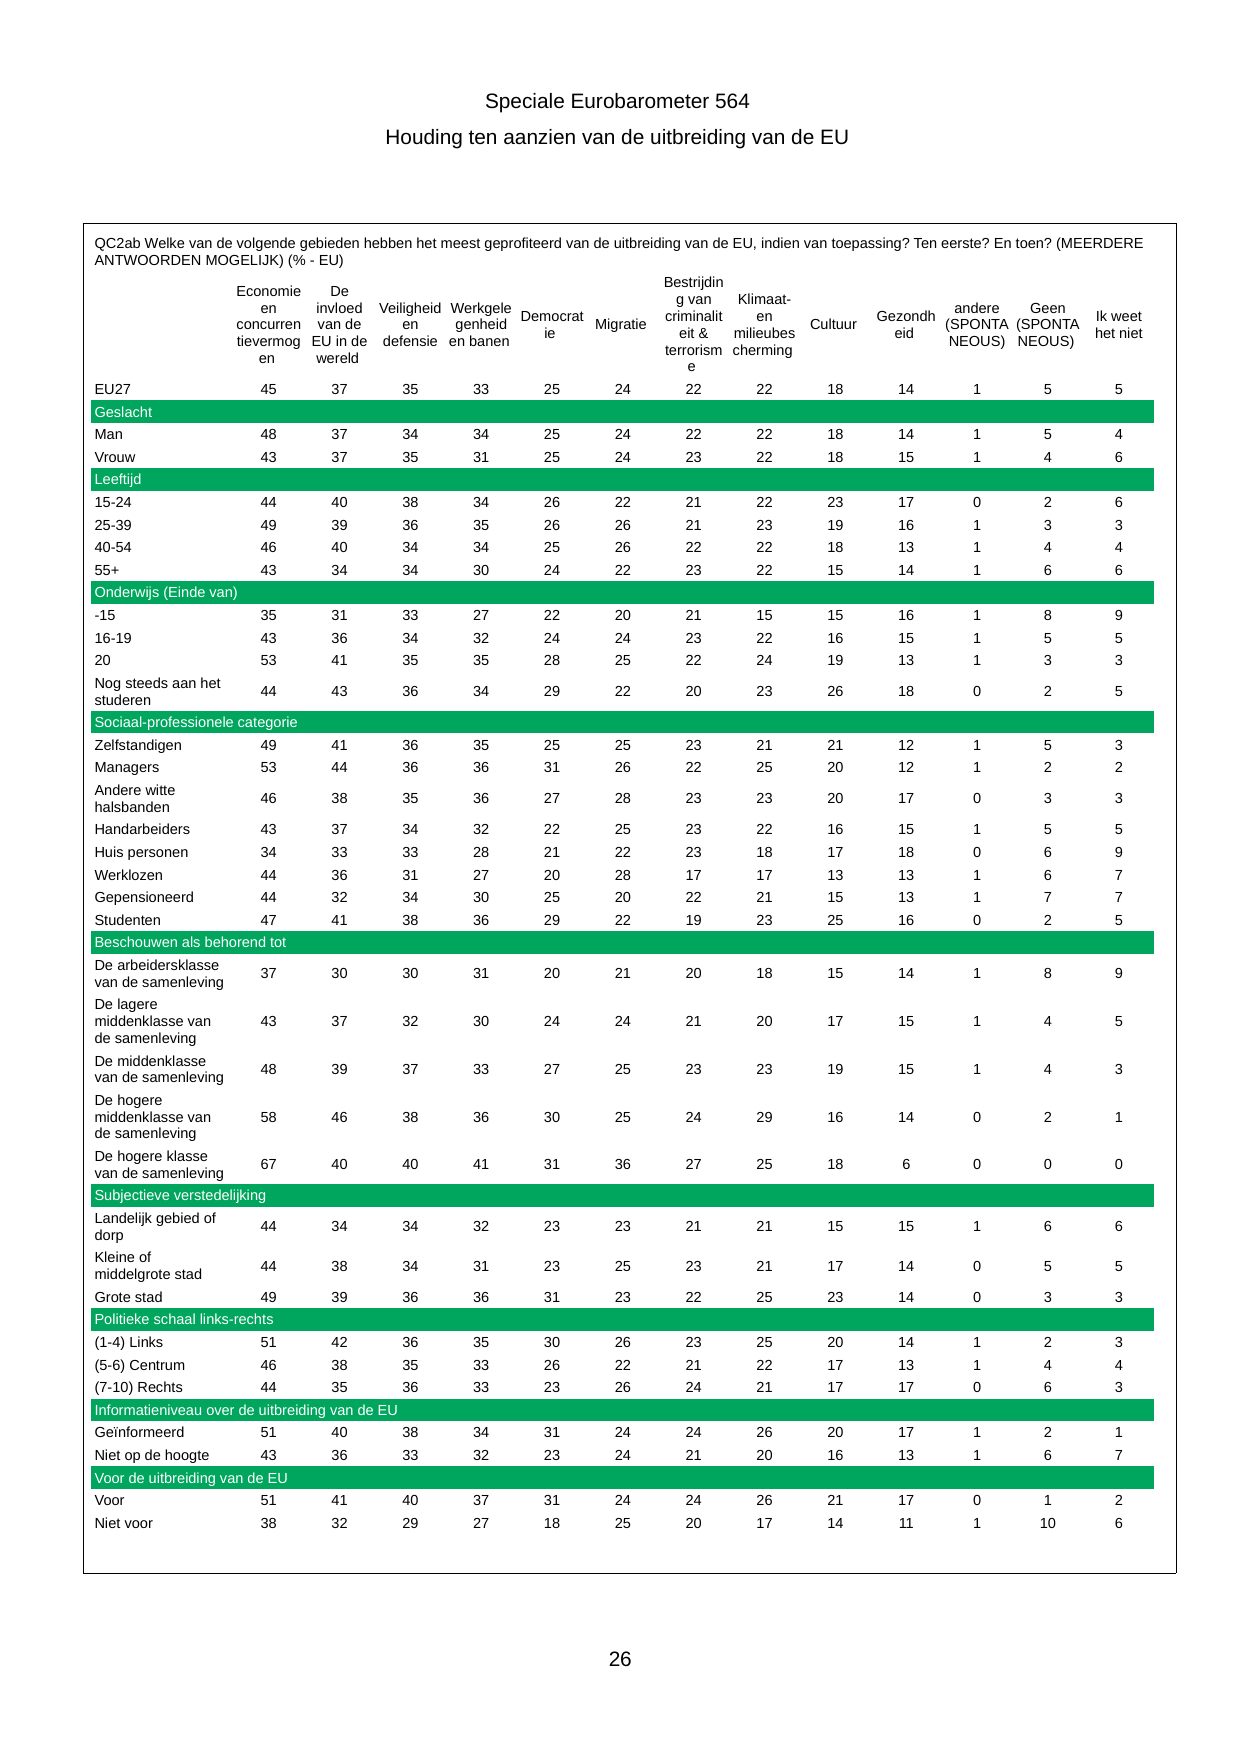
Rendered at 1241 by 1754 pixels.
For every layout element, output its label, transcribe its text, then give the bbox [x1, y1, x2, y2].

table_cell 1 [941, 559, 1012, 581]
table_cell 4 [1012, 1353, 1083, 1376]
table_cell 31 [516, 1489, 587, 1512]
table_cell 16 [871, 909, 941, 931]
table_cell 20 [800, 756, 871, 779]
table_cell 6 [1083, 446, 1154, 468]
table_cell 30 [304, 954, 375, 993]
table_cell 5 [1012, 626, 1083, 649]
table_cell 16 [800, 1089, 871, 1145]
table_cell Ik weet het niet [1083, 271, 1154, 378]
table_cell 36 [375, 513, 446, 536]
table_cell 4 [1083, 423, 1154, 446]
table_cell 2 [1012, 1331, 1083, 1353]
table_cell 40 [375, 1145, 446, 1184]
table_cell 45 [233, 378, 304, 400]
table_cell 22 [658, 649, 729, 672]
table_cell 3 [1012, 1286, 1083, 1308]
table_cell 15 [871, 446, 941, 468]
table_cell 14 [871, 1089, 941, 1145]
table_cell 14 [871, 954, 941, 993]
table_cell 31 [516, 1286, 587, 1308]
table_cell 17 [658, 863, 729, 886]
table_cell 32 [446, 818, 516, 841]
table_cell 44 [233, 886, 304, 908]
table_cell [91, 271, 233, 378]
table_cell 40 [304, 491, 375, 513]
table_cell 20 [658, 1512, 729, 1534]
table_cell 34 [446, 1421, 516, 1444]
table_cell 25 [587, 1246, 658, 1286]
table_cell 3 [1012, 513, 1083, 536]
table_cell De hogere middenklasse van de samenleving [91, 1089, 233, 1145]
table_cell 4 [1083, 1353, 1154, 1376]
table_cell 44 [233, 491, 304, 513]
table_cell 15 [871, 1049, 941, 1089]
table_cell 6 [1083, 559, 1154, 581]
table_cell 21 [800, 1489, 871, 1512]
table_cell 29 [375, 1512, 446, 1534]
table_cell 35 [233, 604, 304, 626]
table_cell 17 [871, 1376, 941, 1398]
table_cell 25 [587, 1049, 658, 1089]
table_cell 23 [800, 491, 871, 513]
table_cell 21 [516, 841, 587, 863]
table_cell 35 [446, 513, 516, 536]
table_cell 23 [658, 559, 729, 581]
table_cell 5 [1083, 909, 1154, 931]
table_cell 13 [871, 649, 941, 672]
table_cell 19 [800, 513, 871, 536]
table_cell 3 [1083, 779, 1154, 818]
table_cell 6 [1012, 1376, 1083, 1398]
table_cell 25-39 [91, 513, 233, 536]
table_cell 22 [587, 909, 658, 931]
table_cell 18 [516, 1512, 587, 1534]
table_cell Sociaal-professionele categorie [91, 711, 1154, 733]
table_cell 15 [871, 1207, 941, 1246]
table_cell 5 [1012, 734, 1083, 756]
table_cell 48 [233, 423, 304, 446]
table_cell 23 [516, 1207, 587, 1246]
table_cell 1 [941, 536, 1012, 558]
table_cell Gezondheid [871, 271, 941, 378]
table_cell Vrouw [91, 446, 233, 468]
table_cell Economie en concurrentievermogen [233, 271, 304, 378]
table_cell 19 [658, 909, 729, 931]
table_header QC2ab Welke van de volgende gebieden hebben het meest geprofiteerd van de uitbreiding van de EU, indien van toepassing? Ten eerste? En toen? (MEERDERE ANTWOORDEN MOGELIJK) (% - EU) [91, 232, 1154, 271]
table_cell 44 [304, 756, 375, 779]
table_cell 32 [304, 886, 375, 908]
table_cell 39 [304, 1049, 375, 1089]
table_cell 0 [941, 1376, 1012, 1398]
table_cell 5 [1012, 378, 1083, 400]
table_cell 31 [446, 954, 516, 993]
table_cell 26 [729, 1489, 800, 1512]
table_cell 0 [1083, 1145, 1154, 1184]
table_cell 43 [304, 672, 375, 711]
table_cell 0 [1012, 1145, 1083, 1184]
table_cell 22 [516, 818, 587, 841]
table_cell 35 [304, 1376, 375, 1398]
table_cell 34 [446, 491, 516, 513]
table_cell 5 [1012, 818, 1083, 841]
table_cell Nog steeds aan het studeren [91, 672, 233, 711]
table_cell 22 [729, 491, 800, 513]
table_cell 25 [516, 734, 587, 756]
table_cell 5 [1083, 378, 1154, 400]
table_cell 30 [446, 559, 516, 581]
table_cell 31 [375, 863, 446, 886]
table_cell 17 [800, 1246, 871, 1286]
table_cell 35 [446, 734, 516, 756]
table_cell 25 [516, 378, 587, 400]
table_cell 35 [375, 779, 446, 818]
table_cell 23 [658, 734, 729, 756]
table_cell 38 [233, 1512, 304, 1534]
table_cell 23 [658, 1049, 729, 1089]
table_cell 24 [516, 993, 587, 1049]
table_cell Onderwijs (Einde van) [91, 581, 1154, 604]
table_cell 25 [729, 1286, 800, 1308]
table_cell 13 [871, 863, 941, 886]
table_cell 43 [233, 559, 304, 581]
table_cell 44 [233, 1246, 304, 1286]
table_cell 1 [941, 649, 1012, 672]
table_cell 0 [941, 1089, 1012, 1145]
table_cell 24 [587, 1421, 658, 1444]
table_cell 23 [658, 779, 729, 818]
table_cell Bestrijding van criminaliteit & terrorisme [658, 271, 729, 378]
table_cell 24 [587, 626, 658, 649]
table_cell 27 [446, 863, 516, 886]
table_cell 34 [375, 886, 446, 908]
table_cell 25 [516, 886, 587, 908]
table_cell 19 [800, 1049, 871, 1089]
table_cell 16-19 [91, 626, 233, 649]
table_cell Grote stad [91, 1286, 233, 1308]
table_cell 2 [1012, 909, 1083, 931]
table_cell 18 [729, 841, 800, 863]
table_cell 2 [1083, 756, 1154, 779]
table_cell 34 [375, 423, 446, 446]
table_cell Niet op de hoogte [91, 1444, 233, 1466]
table_cell 27 [446, 1512, 516, 1534]
table_cell Leeftijd [91, 468, 1154, 491]
table_cell 33 [446, 1049, 516, 1089]
table_cell 29 [516, 909, 587, 931]
table_cell Kleine of middelgrote stad [91, 1246, 233, 1286]
table_cell 11 [871, 1512, 941, 1534]
table_cell 31 [446, 446, 516, 468]
table_cell 7 [1012, 886, 1083, 908]
table_cell 23 [587, 1286, 658, 1308]
table_cell 6 [871, 1145, 941, 1184]
table_cell 5 [1012, 423, 1083, 446]
table_cell 13 [800, 863, 871, 886]
table_cell 23 [658, 1331, 729, 1353]
table_cell 34 [446, 536, 516, 558]
table_cell 16 [800, 1444, 871, 1466]
table_cell 14 [871, 423, 941, 446]
table_cell 21 [729, 1207, 800, 1246]
table_cell 28 [446, 841, 516, 863]
table_cell 24 [516, 559, 587, 581]
table_cell Handarbeiders [91, 818, 233, 841]
table_cell 22 [729, 559, 800, 581]
table_cell 5 [1012, 1246, 1083, 1286]
table_cell De lagere middenklasse van de samenleving [91, 993, 233, 1049]
table_cell 6 [1012, 863, 1083, 886]
table_cell 24 [587, 1489, 658, 1512]
table_cell 4 [1083, 536, 1154, 558]
table_cell 17 [871, 779, 941, 818]
table_cell 8 [1012, 604, 1083, 626]
table_cell 25 [729, 756, 800, 779]
table_cell 1 [1083, 1421, 1154, 1444]
table_cell 46 [233, 536, 304, 558]
table_cell 17 [800, 993, 871, 1049]
table_cell 37 [304, 378, 375, 400]
table_cell De middenklasse van de samenleving [91, 1049, 233, 1089]
table_cell 51 [233, 1331, 304, 1353]
table_cell 46 [304, 1089, 375, 1145]
table_cell 21 [658, 1353, 729, 1376]
table_cell 26 [516, 513, 587, 536]
table_cell 55+ [91, 559, 233, 581]
table_cell 24 [516, 626, 587, 649]
table_cell 26 [516, 1353, 587, 1376]
table_cell 43 [233, 626, 304, 649]
table_cell 26 [516, 491, 587, 513]
table_cell 28 [587, 863, 658, 886]
table_cell 26 [587, 513, 658, 536]
table_cell 23 [658, 1246, 729, 1286]
table_cell 39 [304, 513, 375, 536]
table_cell 33 [304, 841, 375, 863]
table_cell 5 [1083, 1246, 1154, 1286]
table_cell 13 [871, 886, 941, 908]
table_cell 21 [658, 993, 729, 1049]
table_cell Cultuur [800, 271, 871, 378]
table_cell 16 [800, 626, 871, 649]
table_cell 34 [375, 559, 446, 581]
table_cell 32 [446, 1207, 516, 1246]
table_cell 30 [516, 1331, 587, 1353]
table_cell 6 [1083, 1207, 1154, 1246]
table_cell 48 [233, 1049, 304, 1089]
table_cell 25 [516, 446, 587, 468]
table_cell 3 [1083, 649, 1154, 672]
table_cell 30 [516, 1089, 587, 1145]
table_cell 21 [658, 1444, 729, 1466]
table_cell 23 [729, 513, 800, 536]
table_cell 35 [375, 649, 446, 672]
table_cell 36 [446, 1089, 516, 1145]
table_cell 25 [587, 649, 658, 672]
table_cell 15 [800, 1207, 871, 1246]
table_cell 1 [941, 863, 1012, 886]
table_cell 20 [587, 604, 658, 626]
table_cell 22 [658, 423, 729, 446]
table_cell 22 [658, 378, 729, 400]
table_cell 53 [233, 756, 304, 779]
table_cell 36 [446, 909, 516, 931]
table_cell 14 [871, 1286, 941, 1308]
table_cell 1 [941, 1512, 1012, 1534]
table_cell 7 [1083, 863, 1154, 886]
table_cell 1 [941, 756, 1012, 779]
table_cell 17 [729, 1512, 800, 1534]
table_cell 21 [658, 513, 729, 536]
table_cell 37 [304, 446, 375, 468]
table_cell 20 [658, 954, 729, 993]
table_cell 26 [800, 672, 871, 711]
table_cell 21 [658, 491, 729, 513]
table_cell 18 [871, 672, 941, 711]
table_cell 36 [304, 626, 375, 649]
table_cell 46 [233, 779, 304, 818]
table_cell 25 [800, 909, 871, 931]
table_cell 17 [871, 1421, 941, 1444]
table_cell 18 [800, 1145, 871, 1184]
table_cell 20 [800, 779, 871, 818]
table_cell 27 [446, 604, 516, 626]
table_cell 22 [658, 536, 729, 558]
table_cell 34 [233, 841, 304, 863]
table_cell 4 [1012, 446, 1083, 468]
table_cell 1 [941, 886, 1012, 908]
table_cell 58 [233, 1089, 304, 1145]
table_cell (1-4) Links [91, 1331, 233, 1353]
table_cell 36 [446, 779, 516, 818]
table_cell 19 [800, 649, 871, 672]
table_cell 3 [1083, 1331, 1154, 1353]
table_cell 21 [658, 1207, 729, 1246]
table_cell 21 [729, 1376, 800, 1398]
table_cell Beschouwen als behorend tot [91, 931, 1154, 954]
table_cell 36 [375, 672, 446, 711]
table_cell 43 [233, 818, 304, 841]
table_cell 21 [729, 1246, 800, 1286]
table_cell 49 [233, 1286, 304, 1308]
table_cell 53 [233, 649, 304, 672]
table_cell 17 [800, 1353, 871, 1376]
table_cell 24 [587, 423, 658, 446]
table_cell 1 [941, 1353, 1012, 1376]
table_cell 32 [375, 993, 446, 1049]
table_cell 22 [587, 1353, 658, 1376]
table_cell 17 [729, 863, 800, 886]
table_cell 5 [1083, 818, 1154, 841]
table_cell 4 [1012, 536, 1083, 558]
table_cell 23 [587, 1207, 658, 1246]
table_cell 23 [658, 841, 729, 863]
table_cell 37 [304, 423, 375, 446]
table_cell 41 [304, 909, 375, 931]
table_cell 14 [800, 1512, 871, 1534]
table_cell 36 [375, 1331, 446, 1353]
table_cell 22 [729, 423, 800, 446]
table_cell 1 [1012, 1489, 1083, 1512]
table_cell Veiligheid en defensie [375, 271, 446, 378]
table_cell Klimaat- en milieubescherming [729, 271, 800, 378]
table_cell Zelfstandigen [91, 734, 233, 756]
table_cell 24 [658, 1489, 729, 1512]
table_cell 40 [375, 1489, 446, 1512]
table_cell 21 [800, 734, 871, 756]
table_cell 20 [516, 954, 587, 993]
table_cell 47 [233, 909, 304, 931]
table_cell 1 [1083, 1089, 1154, 1145]
table_cell 17 [871, 491, 941, 513]
table_cell 15 [800, 954, 871, 993]
table_cell 15-24 [91, 491, 233, 513]
table_cell 21 [729, 886, 800, 908]
table_cell 17 [871, 1489, 941, 1512]
table_cell 24 [658, 1421, 729, 1444]
table_cell 42 [304, 1331, 375, 1353]
table_cell Geïnformeerd [91, 1421, 233, 1444]
table_cell 32 [446, 626, 516, 649]
table_cell Geen (SPONTANEOUS) [1012, 271, 1083, 378]
table_cell 3 [1083, 1286, 1154, 1308]
table_cell 23 [729, 779, 800, 818]
table_cell 1 [941, 954, 1012, 993]
table_cell 20 [729, 993, 800, 1049]
table_cell 38 [375, 491, 446, 513]
table_cell 23 [658, 626, 729, 649]
table_cell 26 [729, 1421, 800, 1444]
table_cell 22 [729, 626, 800, 649]
table_cell 0 [941, 841, 1012, 863]
table_cell 1 [941, 734, 1012, 756]
table_cell 34 [375, 536, 446, 558]
table_cell 1 [941, 1444, 1012, 1466]
table_cell 0 [941, 1246, 1012, 1286]
table_cell 6 [1083, 491, 1154, 513]
table_cell andere (SPONTANEOUS) [941, 271, 1012, 378]
table_cell 7 [1083, 886, 1154, 908]
table_cell Niet voor [91, 1512, 233, 1534]
table_cell 0 [941, 491, 1012, 513]
table_cell 33 [375, 841, 446, 863]
table_cell (5-6) Centrum [91, 1353, 233, 1376]
table_cell 37 [233, 954, 304, 993]
table_cell 36 [375, 1376, 446, 1398]
table_cell 49 [233, 513, 304, 536]
table_cell 40 [304, 536, 375, 558]
table_cell 0 [941, 1145, 1012, 1184]
table_cell 31 [516, 756, 587, 779]
table_cell 25 [516, 423, 587, 446]
table_cell 2 [1012, 672, 1083, 711]
table_cell 0 [941, 1489, 1012, 1512]
table_cell 27 [658, 1145, 729, 1184]
table_cell 36 [375, 756, 446, 779]
table_cell 36 [375, 734, 446, 756]
table_cell Werklozen [91, 863, 233, 886]
table_cell 15 [871, 818, 941, 841]
table_cell 33 [446, 378, 516, 400]
table_cell 18 [800, 446, 871, 468]
table_cell 18 [800, 423, 871, 446]
table_cell 20 [516, 863, 587, 886]
table_cell 9 [1083, 604, 1154, 626]
table_cell (7-10) Rechts [91, 1376, 233, 1398]
table_cell 20 [800, 1421, 871, 1444]
table_cell 34 [375, 1246, 446, 1286]
table_cell 20 [91, 649, 233, 672]
table_cell 13 [871, 1444, 941, 1466]
table_cell 15 [871, 626, 941, 649]
table_cell 18 [729, 954, 800, 993]
table_cell 6 [1012, 841, 1083, 863]
table_cell 1 [941, 378, 1012, 400]
table_cell 4 [1012, 993, 1083, 1049]
table_cell 25 [587, 1512, 658, 1534]
table_cell 13 [871, 1353, 941, 1376]
table_cell Landelijk gebied of dorp [91, 1207, 233, 1246]
table_cell 31 [516, 1145, 587, 1184]
table_cell 40-54 [91, 536, 233, 558]
table_cell 36 [375, 1286, 446, 1308]
table_cell 43 [233, 1444, 304, 1466]
table_cell 24 [587, 446, 658, 468]
table_cell 38 [304, 1353, 375, 1376]
table_cell De arbeidersklasse van de samenleving [91, 954, 233, 993]
table_cell 41 [304, 649, 375, 672]
table_cell 20 [587, 886, 658, 908]
table_cell EU27 [91, 378, 233, 400]
table_cell 2 [1012, 756, 1083, 779]
table_cell 6 [1012, 1207, 1083, 1246]
table_cell 15 [800, 559, 871, 581]
table_cell 33 [446, 1353, 516, 1376]
table_cell 32 [304, 1512, 375, 1534]
table_cell 9 [1083, 841, 1154, 863]
table_cell 31 [304, 604, 375, 626]
table_cell 36 [446, 1286, 516, 1308]
table_cell Voor de uitbreiding van de EU [91, 1466, 1154, 1489]
table_cell 22 [729, 378, 800, 400]
table_cell 34 [375, 1207, 446, 1246]
table_cell 46 [233, 1353, 304, 1376]
table_cell 31 [446, 1246, 516, 1286]
table_cell 25 [587, 818, 658, 841]
table_cell 20 [800, 1331, 871, 1353]
table_cell 0 [941, 909, 1012, 931]
table_cell 1 [941, 604, 1012, 626]
table_cell 14 [871, 1246, 941, 1286]
table_cell 51 [233, 1421, 304, 1444]
table_cell 12 [871, 734, 941, 756]
table_cell 22 [729, 536, 800, 558]
table_cell 67 [233, 1145, 304, 1184]
table_cell 26 [587, 756, 658, 779]
table_cell 8 [1012, 954, 1083, 993]
table_cell 14 [871, 1331, 941, 1353]
table_cell 36 [304, 1444, 375, 1466]
table_cell 37 [375, 1049, 446, 1089]
table_cell 37 [446, 1489, 516, 1512]
table_cell 35 [375, 378, 446, 400]
table_cell -15 [91, 604, 233, 626]
table_cell 37 [304, 993, 375, 1049]
table_cell 23 [658, 818, 729, 841]
table_cell 36 [446, 756, 516, 779]
table_cell De invloed van de EU in de wereld [304, 271, 375, 378]
table_cell 38 [375, 1089, 446, 1145]
table_cell 25 [587, 734, 658, 756]
table_cell Geslacht [91, 400, 1154, 423]
table_cell 1 [941, 446, 1012, 468]
table_cell 14 [871, 378, 941, 400]
table_cell 34 [375, 818, 446, 841]
table_cell 40 [304, 1145, 375, 1184]
table_cell 1 [941, 423, 1012, 446]
table_cell Voor [91, 1489, 233, 1512]
table_cell 23 [729, 672, 800, 711]
table_cell 23 [729, 1049, 800, 1089]
table_cell 20 [729, 1444, 800, 1466]
table_cell 3 [1012, 779, 1083, 818]
table_cell 3 [1083, 1376, 1154, 1398]
table_cell 29 [729, 1089, 800, 1145]
table_cell 36 [587, 1145, 658, 1184]
table_cell 22 [587, 841, 658, 863]
table_cell 15 [871, 993, 941, 1049]
table_cell 5 [1083, 672, 1154, 711]
table_cell 33 [446, 1376, 516, 1398]
table_cell 3 [1083, 513, 1154, 536]
table_cell 18 [800, 378, 871, 400]
table_cell Migratie [587, 271, 658, 378]
table_cell Managers [91, 756, 233, 779]
table_cell 44 [233, 863, 304, 886]
table_cell 44 [233, 1376, 304, 1398]
table_cell 35 [446, 1331, 516, 1353]
table_cell 30 [375, 954, 446, 993]
table_cell 22 [516, 604, 587, 626]
table_cell 33 [375, 1444, 446, 1466]
table_cell 25 [516, 536, 587, 558]
table_cell 1 [941, 818, 1012, 841]
table_cell 34 [446, 672, 516, 711]
table_cell 14 [871, 559, 941, 581]
table_cell 15 [800, 886, 871, 908]
table_cell 44 [233, 672, 304, 711]
table_cell Politieke schaal links-rechts [91, 1308, 1154, 1331]
table_cell 5 [1083, 626, 1154, 649]
table_cell 24 [587, 993, 658, 1049]
table_cell 1 [941, 993, 1012, 1049]
table_cell 3 [1083, 734, 1154, 756]
table_cell 22 [587, 491, 658, 513]
table_cell 23 [729, 909, 800, 931]
table_cell 6 [1012, 1444, 1083, 1466]
table_cell Democratie [516, 271, 587, 378]
table_cell 15 [729, 604, 800, 626]
table_cell 24 [587, 378, 658, 400]
table_cell 28 [516, 649, 587, 672]
table_cell 51 [233, 1489, 304, 1512]
table_cell 30 [446, 993, 516, 1049]
table_cell 27 [516, 1049, 587, 1089]
table_cell 35 [375, 446, 446, 468]
table_cell 34 [446, 423, 516, 446]
table_cell 41 [304, 734, 375, 756]
table_cell 30 [446, 886, 516, 908]
table_cell 3 [1012, 649, 1083, 672]
table_cell 1 [941, 1207, 1012, 1246]
table_cell 15 [800, 604, 871, 626]
table_cell 22 [658, 1286, 729, 1308]
table_cell 21 [729, 734, 800, 756]
table_cell 17 [800, 841, 871, 863]
table_cell 2 [1012, 1421, 1083, 1444]
table_cell 43 [233, 446, 304, 468]
table_cell 22 [587, 672, 658, 711]
table_cell 22 [729, 1353, 800, 1376]
table_cell 26 [587, 1376, 658, 1398]
table_cell 22 [658, 886, 729, 908]
table_cell 24 [658, 1089, 729, 1145]
table_cell Informatieniveau over de uitbreiding van de EU [91, 1399, 1154, 1421]
table_cell 20 [658, 672, 729, 711]
table_cell 1 [941, 513, 1012, 536]
table_cell 40 [304, 1421, 375, 1444]
table_cell De hogere klasse van de samenleving [91, 1145, 233, 1184]
table_cell Werkgelegenheid en banen [446, 271, 516, 378]
table_cell 1 [941, 1331, 1012, 1353]
table_cell Gepensioneerd [91, 886, 233, 908]
table_cell 35 [375, 1353, 446, 1376]
table_cell 49 [233, 734, 304, 756]
table_cell 28 [587, 779, 658, 818]
table_cell 34 [304, 1207, 375, 1246]
table_cell 18 [871, 841, 941, 863]
table_cell 44 [233, 1207, 304, 1246]
table_cell 24 [729, 649, 800, 672]
table_cell 24 [587, 1444, 658, 1466]
table_cell 5 [1083, 993, 1154, 1049]
table_cell 32 [446, 1444, 516, 1466]
table_cell 27 [516, 779, 587, 818]
table_cell Andere witte halsbanden [91, 779, 233, 818]
table_cell 3 [1083, 1049, 1154, 1089]
table_cell 6 [1012, 559, 1083, 581]
table_cell 25 [729, 1331, 800, 1353]
table_cell 16 [800, 818, 871, 841]
table_cell 0 [941, 672, 1012, 711]
table_cell 23 [516, 1444, 587, 1466]
table_cell 23 [658, 446, 729, 468]
table_cell 12 [871, 756, 941, 779]
table_cell 7 [1083, 1444, 1154, 1466]
table_cell 38 [375, 909, 446, 931]
table_cell 16 [871, 604, 941, 626]
table_cell 26 [587, 1331, 658, 1353]
table_cell 23 [516, 1246, 587, 1286]
table_cell 21 [587, 954, 658, 993]
table_cell 22 [658, 756, 729, 779]
table_cell 23 [516, 1376, 587, 1398]
table_cell 41 [446, 1145, 516, 1184]
table_cell 36 [304, 863, 375, 886]
table_cell 35 [446, 649, 516, 672]
table_cell 22 [729, 818, 800, 841]
table_cell 22 [729, 446, 800, 468]
table_cell 17 [800, 1376, 871, 1398]
table_cell 43 [233, 993, 304, 1049]
table_cell 34 [304, 559, 375, 581]
table_cell 1 [941, 1421, 1012, 1444]
table_cell 23 [800, 1286, 871, 1308]
table_cell 13 [871, 536, 941, 558]
table_cell 34 [375, 626, 446, 649]
table_cell 16 [871, 513, 941, 536]
table_cell 18 [800, 536, 871, 558]
table_cell 39 [304, 1286, 375, 1308]
table_cell 26 [587, 536, 658, 558]
table_cell Subjectieve verstedelijking [91, 1184, 1154, 1207]
table_cell 1 [941, 626, 1012, 649]
table_cell 37 [304, 818, 375, 841]
table_cell 25 [587, 1089, 658, 1145]
table_cell 38 [304, 1246, 375, 1286]
table_cell 41 [304, 1489, 375, 1512]
table_cell 22 [587, 559, 658, 581]
table_cell 0 [941, 779, 1012, 818]
table_cell 31 [516, 1421, 587, 1444]
table_cell 6 [1083, 1512, 1154, 1534]
table_cell 38 [375, 1421, 446, 1444]
table_cell 10 [1012, 1512, 1083, 1534]
table_cell 4 [1012, 1049, 1083, 1089]
table_cell 24 [658, 1376, 729, 1398]
table_cell 29 [516, 672, 587, 711]
table_cell 38 [304, 779, 375, 818]
table_cell 21 [658, 604, 729, 626]
table_cell 2 [1012, 491, 1083, 513]
table_cell Man [91, 423, 233, 446]
table_cell 9 [1083, 954, 1154, 993]
table_cell 2 [1083, 1489, 1154, 1512]
table_cell Studenten [91, 909, 233, 931]
table_cell 25 [729, 1145, 800, 1184]
table_cell 2 [1012, 1089, 1083, 1145]
table_cell 1 [941, 1049, 1012, 1089]
table_cell 0 [941, 1286, 1012, 1308]
table_cell 33 [375, 604, 446, 626]
table_cell Huis personen [91, 841, 233, 863]
